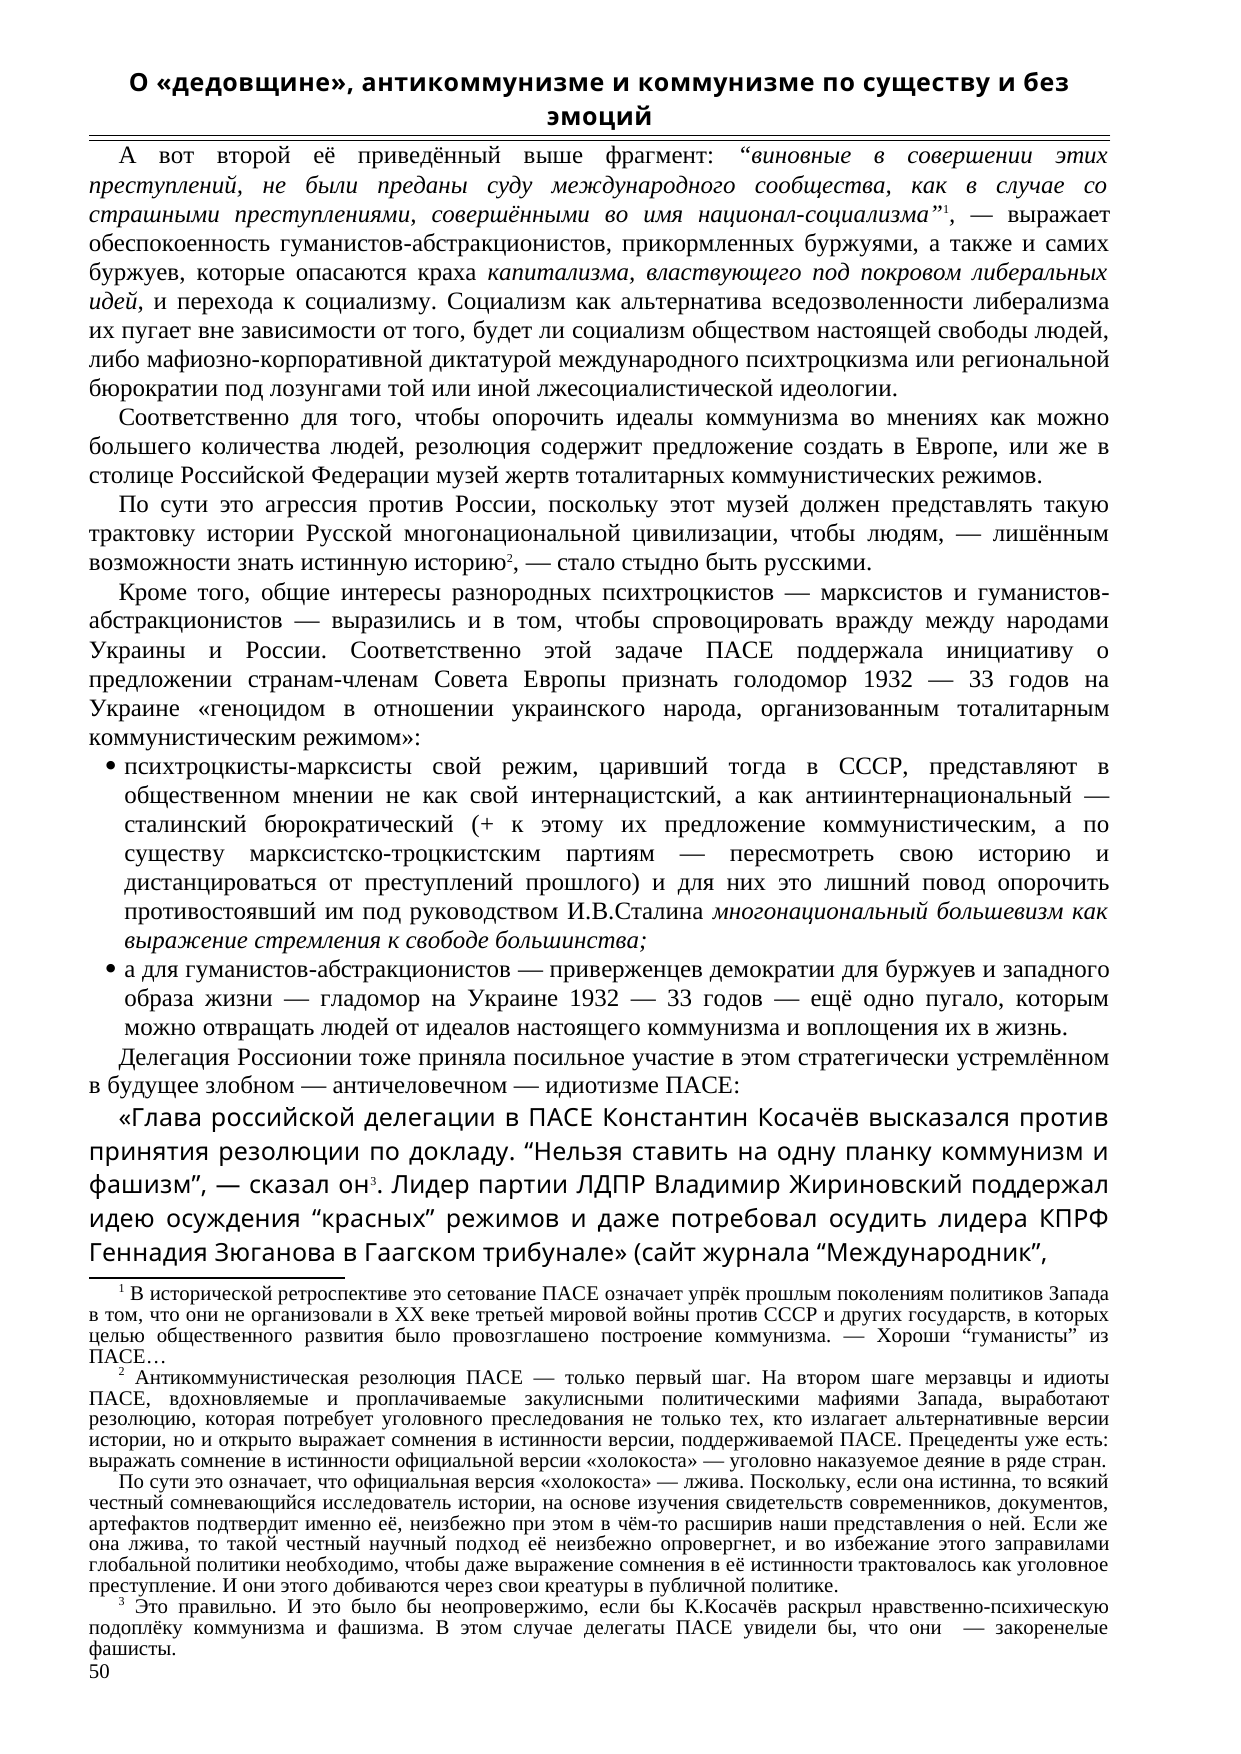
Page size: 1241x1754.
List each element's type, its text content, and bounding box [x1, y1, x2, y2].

text Это правильно. И это было бы неопровержимо, если бы К.Косачёв раскрыл нравственно-психическую подоплёку коммунизма и фашизма. В этом случае делегаты ПАСЕ увидели бы, что они — закоренелые фашисты. [89, 1597, 1110, 1659]
text По сути это агрессия против России, поскольку этот музей должен представлять такую трактовку истории Русской многонациональной цивилизации, чтобы людям, — лишённым возможности знать истинную историю, — стало стыдно быть русскими. [89, 489, 1110, 576]
text Делегация Россионии тоже приняла посильное участие в этом стратегически устремлённом в будущее злобном — античеловечном — идиотизме ПАСЕ: [89, 1041, 1110, 1099]
text «Глава российской делегации в ПАСЕ Константин Косачёв высказался против принятия резолюции по докладу. “Нельзя ставить на одну планку коммунизм и фашизм”, — сказал он. Лидер партии ЛДПР Владимир Жириновский поддержал идею осуждения “красных” режимов и даже потребовал осудить лидера КПРФ Геннадия Зюганова в Гаагском трибунале» (сайт журнала “Международник”, [89, 1099, 1110, 1269]
text А вот второй её приведённый выше фрагмент: “виновные в совершении этих преступлений, не были преданы суду международного сообщества, как в случае со страшными преступлениями, совершёнными во имя национал-социа­лиз­ма”, — выражает обеспокоенность гуманистов-абстракционистов, прикормленных буржуями, а также и самих буржуев, которые опасаются краха капитализма, властвующего под покровом либеральных идей, и перехода к социализму. Социализм как альтернатива вседозволенности либерализма их пугает вне зависимости от того, будет ли социализм обществом настоящей свободы людей, либо мафиозно-корпора­тив­ной диктатурой международного психтроцкизма или региональной бюрократии под лозунгами той или иной лжесоциалистической идеологии. [89, 141, 1110, 402]
text Кроме того, общие интересы разнородных психтроцкистов — марксистов и гуманистов-абстракционистов — выразились и в том, чтобы спровоцировать вражду между народами Украины и России. Соответственно этой задаче ПАСЕ поддержала инициативу о предложении странам-членам Совета Европы признать голодомор 1932 — 33 годов на Украине «геноцидом в отношении украинского народа, организованным тоталитарным коммунистическим режимом»: [89, 576, 1110, 751]
text По сути это означает, что официальная версия «холокоста» — лжива. Поскольку, если она истинна, то всякий честный сомневающийся исследователь истории, на основе изучения свидетельств современников, документов, артефактов подтвердит именно её, неизбежно при этом в чём-то расширив наши представления о ней. Если же она лжива, то такой честный научный подход её неизбежно опровергнет, и во избежание этого заправилами глобальной политики необходимо, чтобы даже выражение сомнения в её истинности трактовалось как уголовное преступление. И они этого добиваются через свои креатуры в публичной политике. [89, 1472, 1110, 1597]
text В исторической ретроспективе это сетование ПАСЕ означает упрёк прошлым поколениям политиков Запада в том, что они не организовали в ХХ веке третьей мировой войны против СССР и других государств, в которых целью общественного развития было провозглашено построение коммунизма. — Хороши “гуманисты” из ПАСЕ… [89, 1284, 1110, 1367]
list психтроцкисты-марксисты свой режим, царивший тогда в СССР, представляют в общественном мнении не как свой интернацистский, а как антиинтернациональный — сталинский бюрократический (+ к этому их предложение коммунистическим, а по существу марксистско-троцкистским партиям — пересмотреть свою историю и дистанцироваться от преступлений прошлого) и для них это лишний повод опорочить противостоявший им под руководством И.В.Сталина многонациональный большевизм как выражение стремления к свободе большинства; [106, 751, 1110, 954]
text Антикоммунистическая резолюция ПАСЕ — только первый шаг. На втором шаге мерзавцы и идиоты ПАСЕ, вдохновляемые и проплачиваемые закулисными политическими мафиями Запада, выработают резолюцию, которая потребует уголовного преследования не только тех, кто излагает альтернативные версии истории, но и открыто выражает сомнения в истинности версии, поддерживаемой ПАСЕ. Прецеденты уже есть: выражать сомнение в истинности официальной версии «холокоста» — уголовно наказуемое деяние в ряде стран. [89, 1367, 1110, 1472]
text Соответственно для того, чтобы опорочить идеалы коммунизма во мнениях как можно большего количества людей, резолюция содержит предложение создать в Европе, или же в столице Российской Федерации музей жертв тоталитарных коммунистических режимов. [89, 402, 1110, 489]
list а для гуманистов-абстракционистов — приверженцев демократии для буржуев и западного образа жизни — гладомор на Украине 1932 — 33 годов — ещё одно пугало, которым можно отвращать людей от идеалов настоящего коммунизма и воплощения их в жизнь. [106, 954, 1110, 1041]
